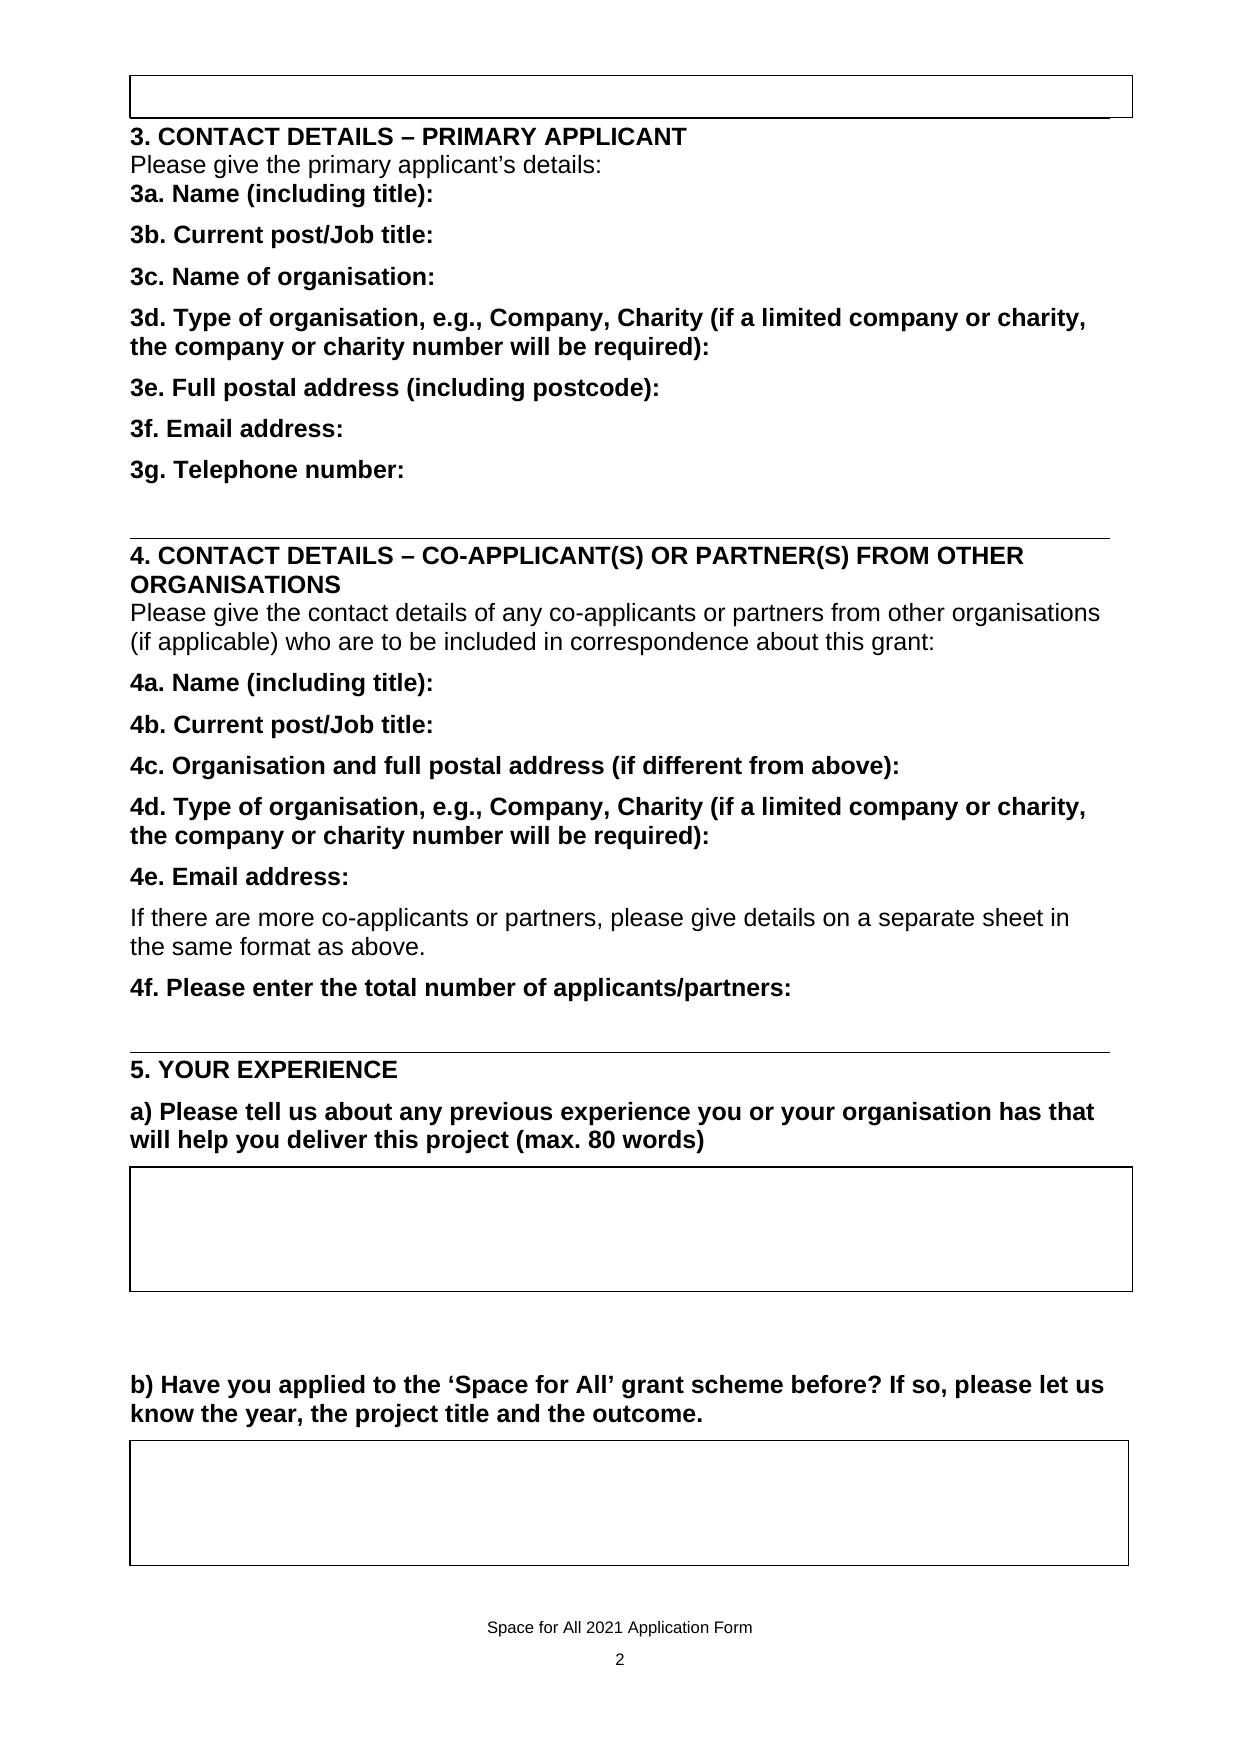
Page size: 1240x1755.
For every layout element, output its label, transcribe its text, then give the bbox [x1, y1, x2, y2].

text 4b. Current post/Job title: [130, 709, 1110, 738]
text 4a. Name (including title): [130, 668, 1110, 697]
subtitle Please give the primary applicant’s details: [130, 150, 1110, 179]
table_header [131, 76, 1132, 117]
table_header [131, 1441, 1128, 1565]
text 3e. Full postal address (including postcode): [130, 373, 1110, 401]
text b) Have you applied to the ‘Space for All’ grant scheme before? If so, please let us know the year, the project title and the outcome. [130, 1370, 1110, 1427]
table_header [131, 1168, 1132, 1291]
text 3b. Current post/Job title: [130, 220, 1110, 249]
text 3d. Type of organisation, e.g., Company, Charity (if a limited company or charity, the company or charity number will be required): [130, 303, 1110, 360]
subtitle 3. Contact Details – PRIMARY APPLICANT [130, 119, 1110, 150]
text 3f. Email address: [130, 414, 1110, 443]
text Please give the contact details of any co-applicants or partners from other organisations (if applicable) who are to be included in correspondence about this grant: [130, 598, 1110, 656]
text 3a. Name (including title): [130, 179, 1110, 208]
subtitle 5. Your Experience [130, 1053, 1110, 1084]
text If there are more co-applicants or partners, please give details on a separate sheet in the same format as above. [130, 903, 1110, 961]
text 3c. Name of organisation: [130, 261, 1110, 290]
text a) Please tell us about any previous experience you or your organisation has that will help you deliver this project (max. 80 words) [130, 1096, 1110, 1154]
subtitle 4. Contact Details – CO-APPLICANT(S) OR PARTNER(S) FROM OTHER ORGANISATIONS [130, 539, 1110, 598]
text 4f. Please enter the total number of applicants/partners: [130, 973, 1110, 1002]
text 4e. Email address: [130, 862, 1110, 891]
text 3g. Telephone number: [130, 455, 1110, 484]
text 4d. Type of organisation, e.g., Company, Charity (if a limited company or charity, the company or charity number will be required): [130, 792, 1110, 849]
text 4c. Organisation and full postal address (if different from above): [130, 751, 1110, 779]
